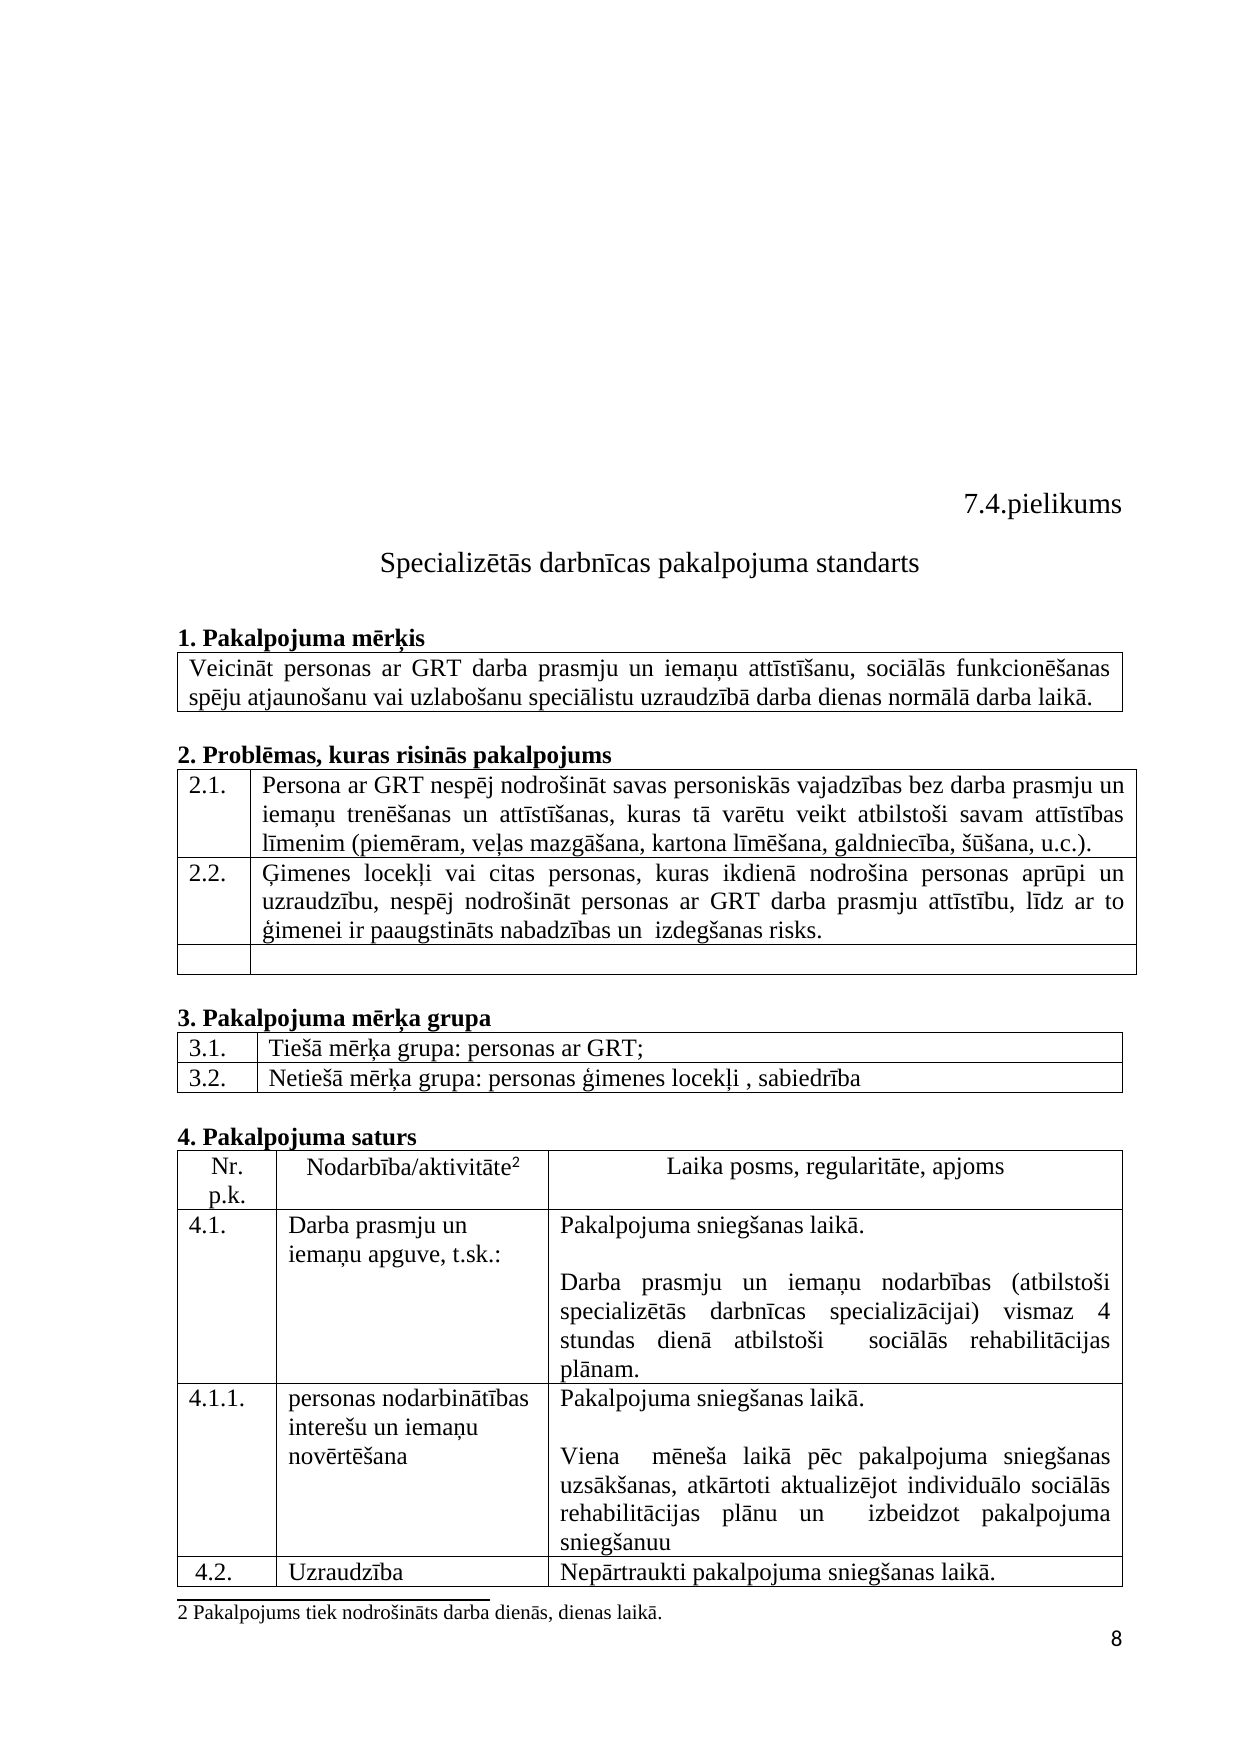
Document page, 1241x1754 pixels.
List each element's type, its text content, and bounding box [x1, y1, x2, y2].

text 3. Pakalpojuma mērķa grupa [177, 1003, 1122, 1032]
table_cell 4.1.1. [178, 1384, 276, 1556]
text 2. Problēmas, kuras risinās pakalpojums [177, 741, 1122, 769]
table_cell Netiešā mērķa grupa: personas ģimenes locekļi , sabiedrība [258, 1063, 1122, 1092]
table_cell [178, 945, 250, 974]
table_cell Ģimenes locekļi vai citas personas, kuras ikdienā nodrošina personas aprūpi un uzraudzību, nespēj nodrošināt personas ar GRT darba prasmju attīstību, līdz ar to ģimenei ir paaugstināts nabadzības un izdegšanas risks. [251, 858, 1136, 944]
table_header 2.1. [178, 770, 250, 857]
table_cell Nepārtraukti pakalpojuma sniegšanas laikā. [549, 1557, 1122, 1586]
table_header Persona ar GRT nespēj nodrošināt savas personiskās vajadzības bez darba prasmju un iemaņu trenēšanas un attīstīšanas, kuras tā varētu veikt atbilstoši savam attīstības līmenim (piemēram, veļas mazgāšana, kartona līmēšana, galdniecība, šūšana, u.c.). [251, 770, 1136, 857]
subtitle 7.4.pielikums [177, 487, 1122, 520]
table_cell 3.2. [178, 1063, 257, 1092]
subtitle Specializētās darbnīcas pakalpojuma standarts [177, 545, 1122, 579]
table_header Laika posms, regularitāte, apjoms [549, 1151, 1122, 1209]
table_cell Darba prasmju un iemaņu apguve, t.sk.: [277, 1210, 548, 1382]
table_header 3.1. [178, 1033, 257, 1062]
table_cell 4.2. [178, 1557, 276, 1586]
text 4. Pakalpojuma saturs [177, 1122, 1122, 1150]
table_cell [251, 945, 1136, 974]
table_cell 2.2. [178, 858, 250, 944]
table_header Nr. p.k. [178, 1151, 276, 1209]
table_cell personas nodarbinātības interešu un iemaņu novērtēšana [277, 1384, 548, 1556]
table_cell 4.1. [178, 1210, 276, 1382]
table_header Veicināt personas ar GRT darba prasmju un iemaņu attīstīšanu, sociālās funkcionēšanas spēju atjaunošanu vai uzlabošanu speciālistu uzraudzībā darba dienas normālā darba laikā. [178, 653, 1122, 711]
table_header Tiešā mērķa grupa: personas ar GRT; [258, 1033, 1122, 1062]
table_cell Pakalpojuma sniegšanas laikā. Darba prasmju un iemaņu nodarbības (atbilstoši specializētās darbnīcas specializācijai) vismaz 4 stundas dienā atbilstoši sociālās rehabilitācijas plānam. [549, 1210, 1122, 1382]
table_cell Uzraudzība [277, 1557, 548, 1586]
table_header Nodarbība/aktivitāte [277, 1151, 548, 1209]
text 1. Pakalpojuma mērķis [177, 623, 1122, 652]
table_cell Pakalpojuma sniegšanas laikā. Viena mēneša laikā pēc pakalpojuma sniegšanas uzsākšanas, atkārtoti aktualizējot individuālo sociālās rehabilitācijas plānu un izbeidzot pakalpojuma sniegšanuu [549, 1384, 1122, 1556]
